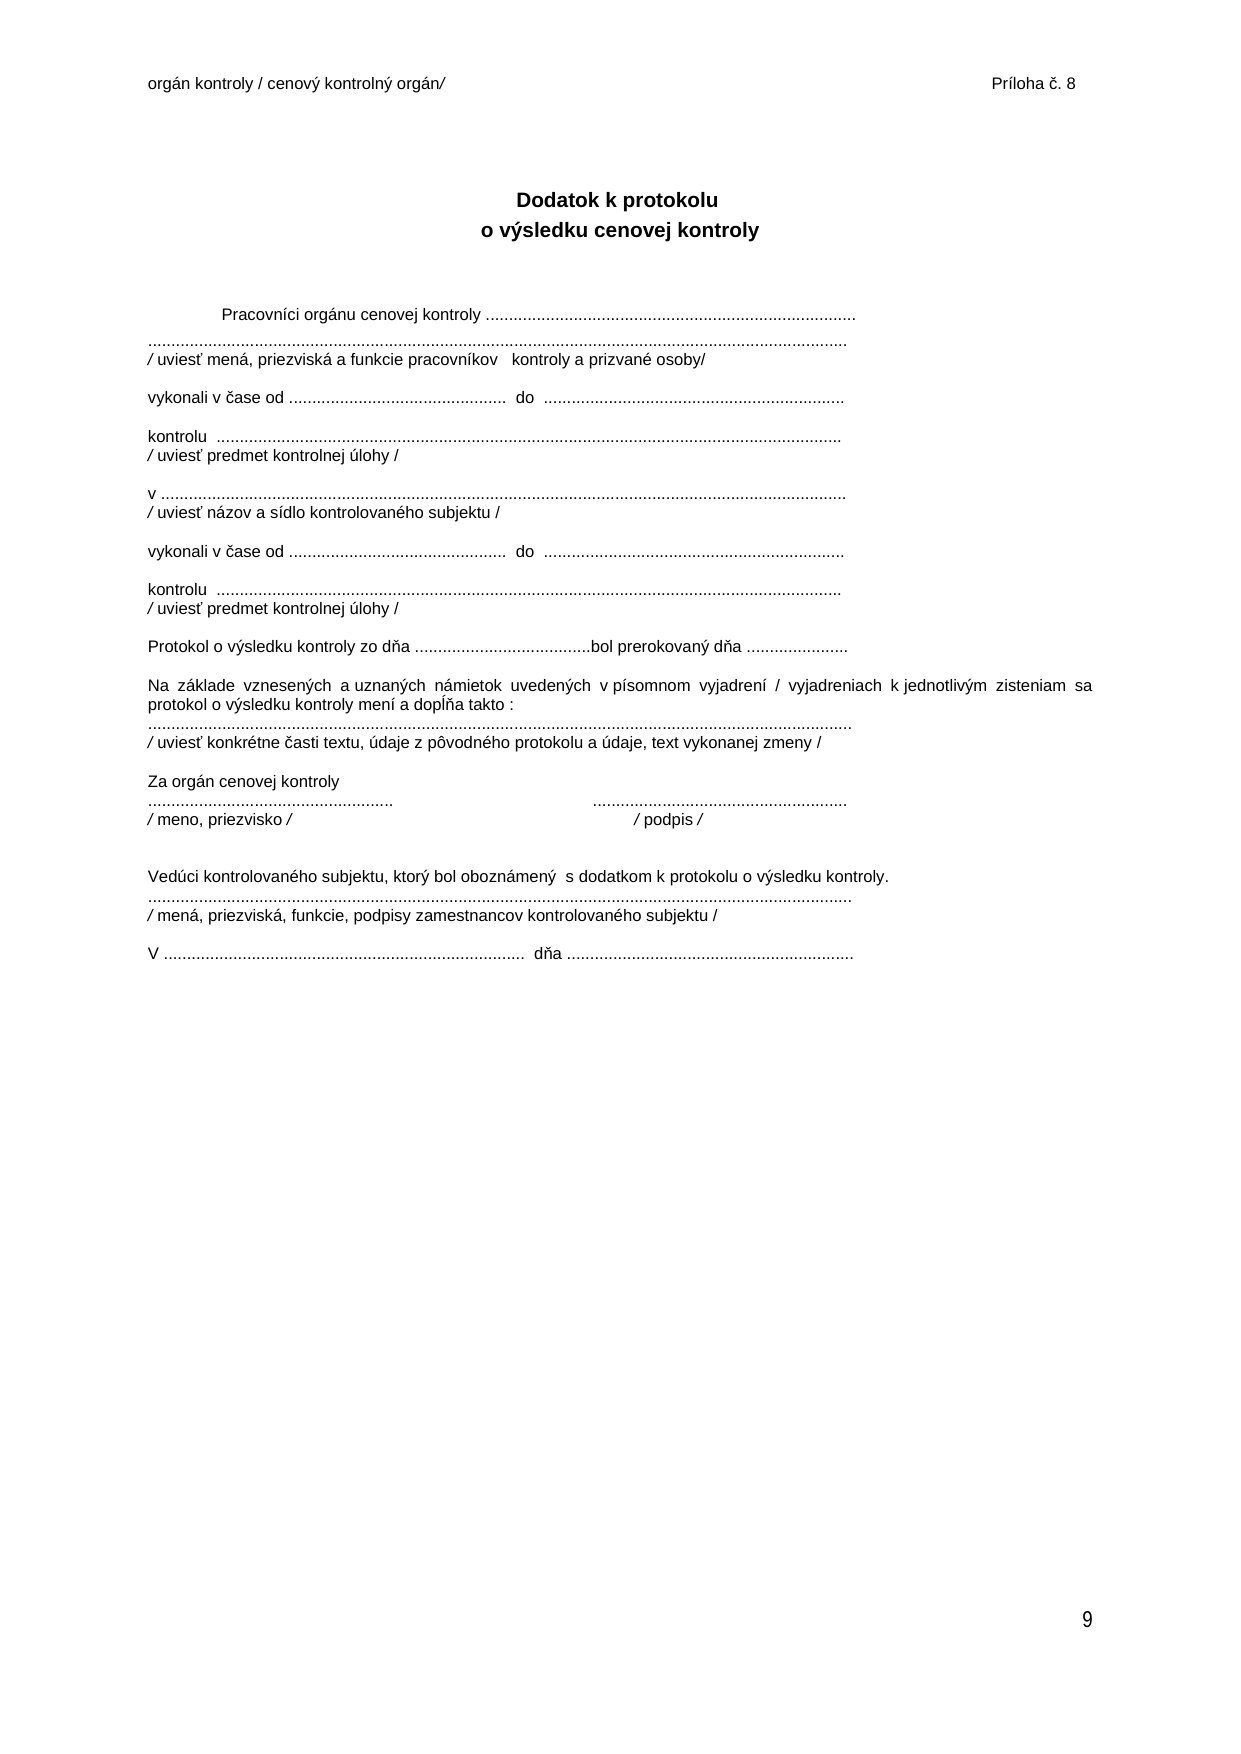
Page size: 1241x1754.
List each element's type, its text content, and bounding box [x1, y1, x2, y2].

text / uviesť predmet kontrolnej úlohy / [148, 446, 1092, 465]
text / uviesť názov a sídlo kontrolovaného subjektu / [148, 503, 1092, 522]
text / meno, priezvisko / / podpis / [148, 810, 1092, 829]
text Vedúci kontrolovaného subjektu, ktorý bol oboznámený s dodatkom k protokolu o výsledku kontroly. [148, 867, 1092, 886]
text Protokol o výsledku kontroly zo dňa ......................................bol prerokovaný dňa ...................... [148, 637, 1092, 656]
text / uviesť konkrétne časti textu, údaje z pôvodného protokolu a údaje, text vykonanej zmeny / [148, 733, 1092, 752]
text ....................................................................................................................................................... [148, 331, 1092, 350]
text kontrolu ....................................................................................................................................... [148, 426, 1092, 446]
text ........................................................................................................................................................ [148, 886, 1092, 906]
text orgán kontroly / cenový kontrolný orgán/ Príloha č. 8 [148, 74, 1092, 93]
text / uviesť predmet kontrolnej úlohy / [148, 599, 1092, 618]
subtitle Pracovníci orgánu cenovej kontroly ................................................................................ [148, 305, 1092, 324]
text o výsledku cenovej kontroly [148, 218, 1092, 242]
text V .............................................................................. dňa .............................................................. [148, 944, 1092, 963]
text / mená, priezviská, funkcie, podpisy zamestnancov kontrolovaného subjektu / [148, 906, 1092, 925]
text vykonali v čase od ............................................... do ................................................................. [148, 388, 1092, 407]
text ........................................................................................................................................................ [148, 714, 1092, 733]
text v .................................................................................................................................................... [148, 484, 1092, 503]
text / uviesť mená, priezviská a funkcie pracovníkov kontroly a prizvané osoby/ [148, 350, 1092, 369]
text Za orgán cenovej kontroly [148, 771, 1092, 791]
text Na základe vznesených a uznaných námietok uvedených v písomnom vyjadrení / vyjadreniach k jednotlivým zisteniam sa protokol o výsledku kontroly mení a dopĺňa takto : [148, 676, 1092, 714]
subtitle Dodatok k protokolu [148, 188, 1092, 212]
text kontrolu ....................................................................................................................................... [148, 580, 1092, 599]
text ..................................................... ....................................................... [148, 791, 1092, 810]
text vykonali v čase od ............................................... do ................................................................. [148, 541, 1092, 561]
